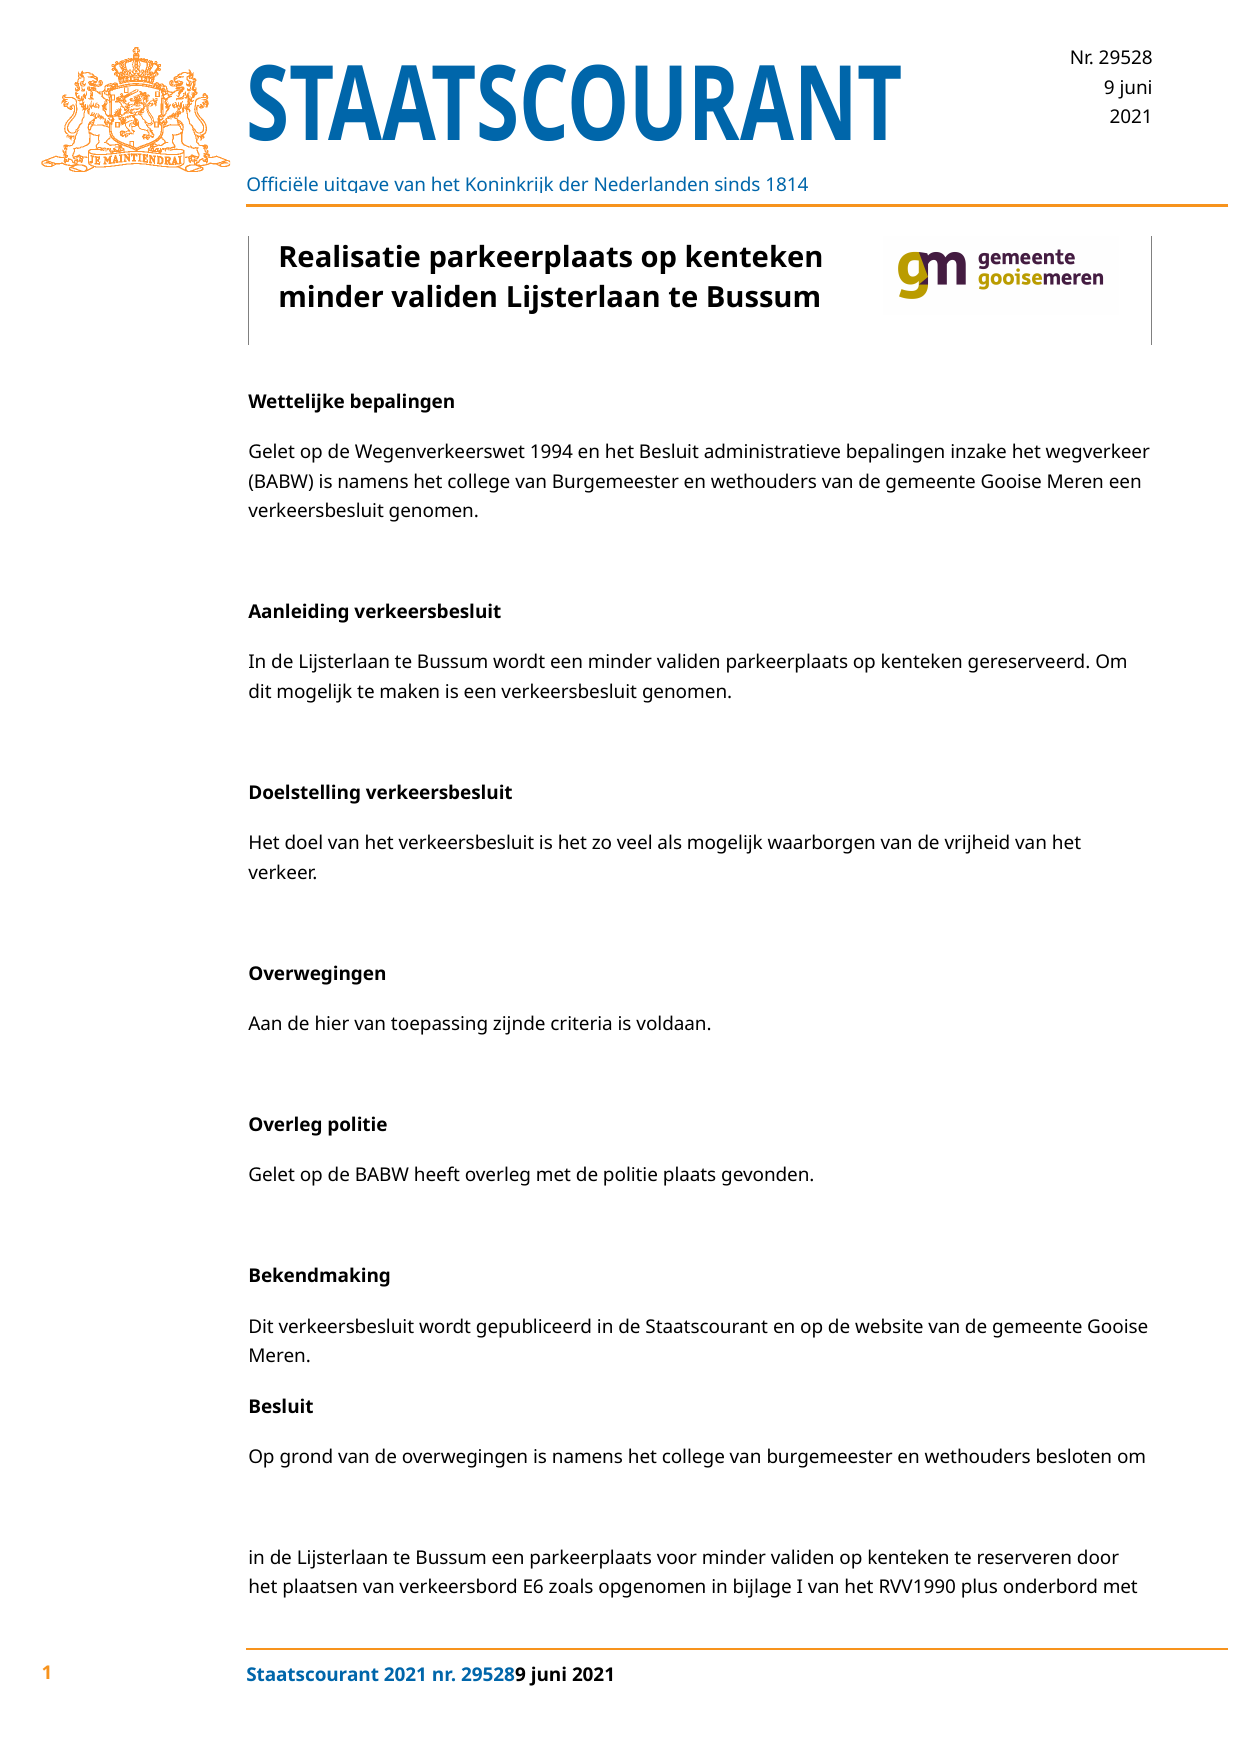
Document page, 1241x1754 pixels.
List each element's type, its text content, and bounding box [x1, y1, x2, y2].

text Het doel van het verkeersbesluit is het zo veel als mogelijk waarborgen van de vrijheid van het verkeer. [248, 829, 1152, 885]
picture [882, 236, 1119, 315]
text Bekendmaking [248, 1262, 1152, 1288]
text In de Lijsterlaan te Bussum wordt een minder validen parkeerplaats op kenteken gereserveerd. Om dit mogelijk te maken is een verkeersbesluit genomen. [248, 649, 1152, 704]
text Overleg politie [248, 1111, 1152, 1137]
text Dit verkeersbesluit wordt gepubliceerd in de Staatscourant en op de website van de gemeente Gooise Meren. [248, 1313, 1152, 1368]
text in de Lijsterlaan te Bussum een parkeerplaats voor minder validen op kenteken te reserveren door het plaatsen van verkeersbord E6 zoals opgenomen in bijlage I van het RVV1990 plus onderbord met [248, 1544, 1152, 1599]
text Gelet op de Wegenverkeerswet 1994 en het Besluit administratieve bepalingen inzake het wegverkeer (BABW) is namens het college van Burgemeester en wethouders van de gemeente Gooise Meren een verkeersbesluit genomen. [248, 438, 1152, 523]
text Wettelijke bepalingen [248, 388, 1152, 414]
table_header Realisatie parkeerplaats op kenteken minder validen Lijsterlaan te Bussum [249, 236, 850, 345]
text Aan de hier van toepassing zijnde criteria is voldaan. [248, 1010, 1152, 1036]
text Gelet op de BABW heeft overleg met de politie plaats gevonden. [248, 1162, 1152, 1187]
table_header [850, 236, 1151, 345]
text Doelstelling verkeersbesluit [248, 779, 1152, 805]
text Op grond van de overwegingen is namens het college van burgemeester en wethouders besloten om [248, 1443, 1152, 1469]
text Aanleiding verkeersbesluit [248, 598, 1152, 624]
text Overwegingen [248, 960, 1152, 986]
text Besluit [248, 1393, 1152, 1419]
picture [41, 47, 231, 172]
